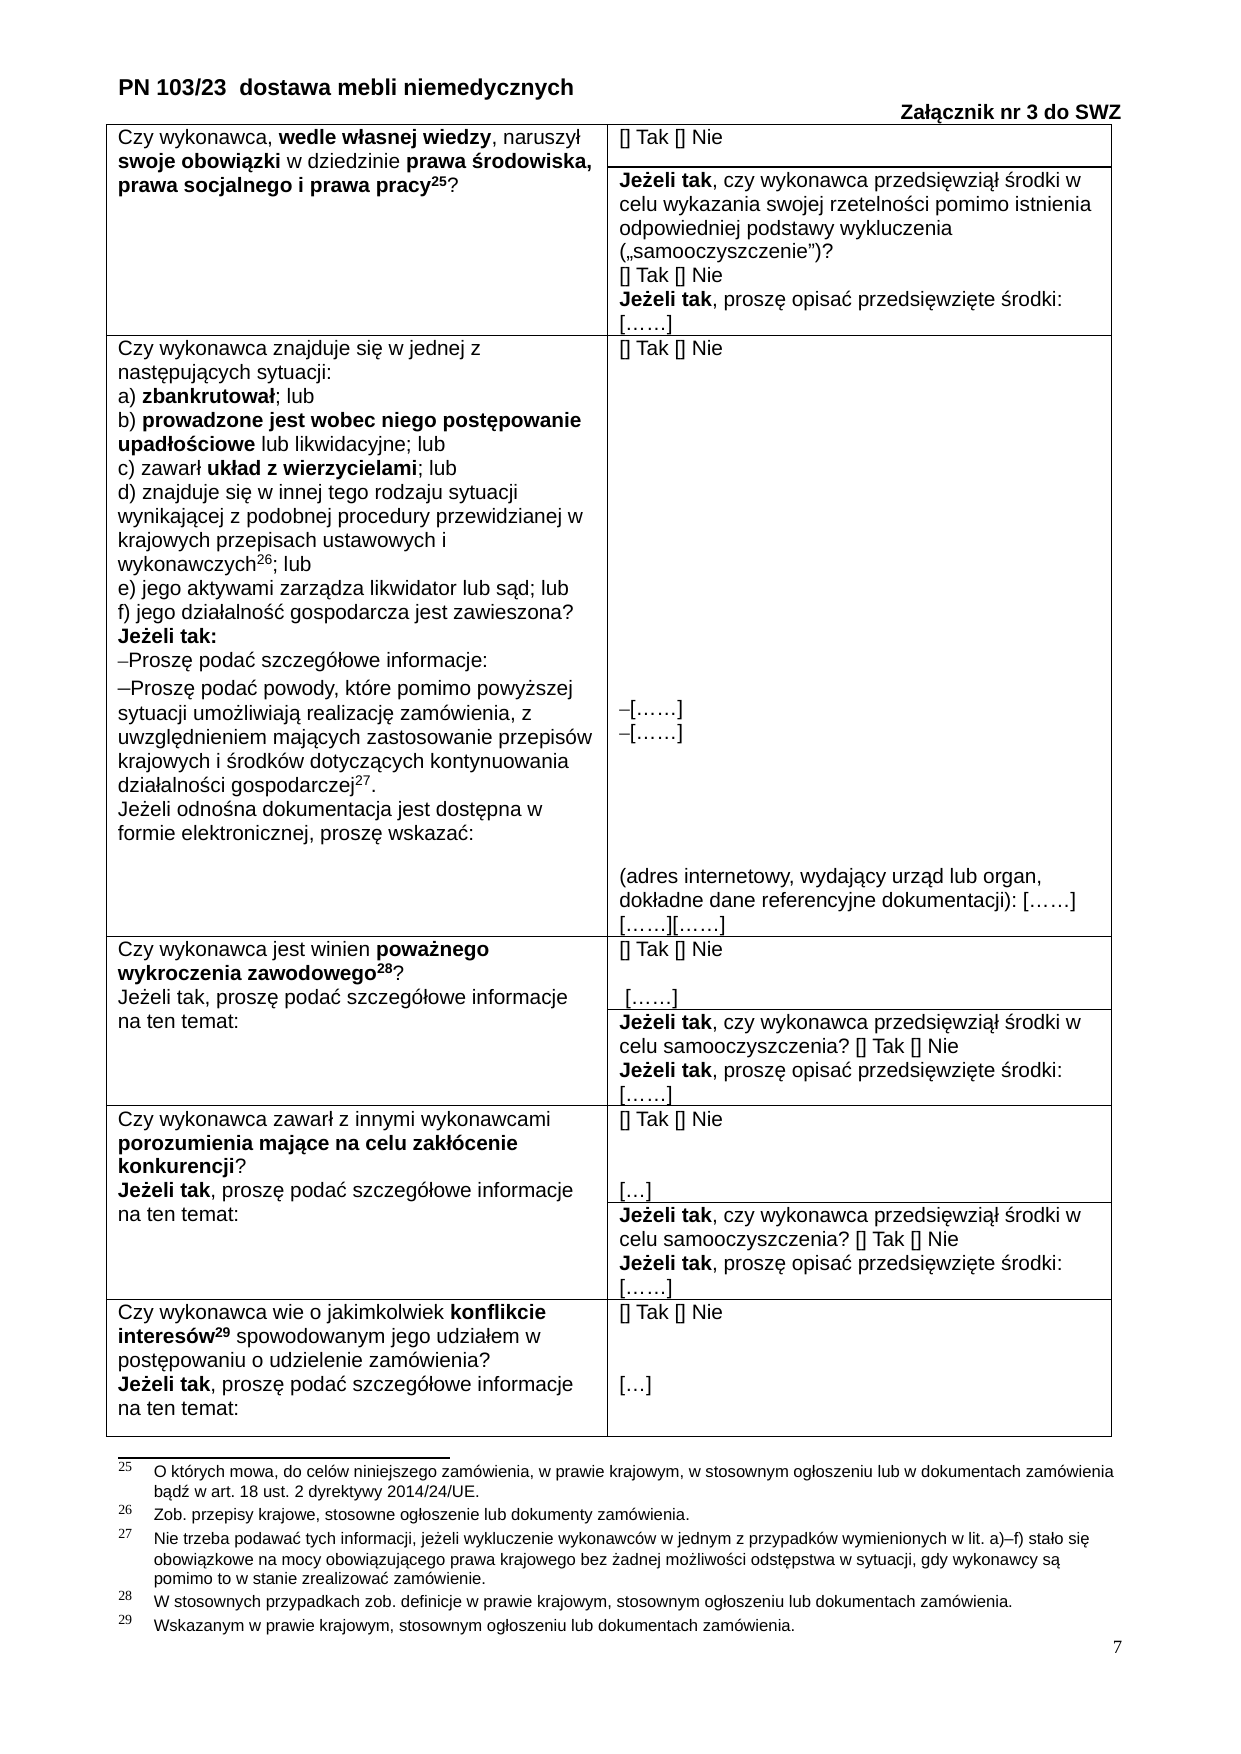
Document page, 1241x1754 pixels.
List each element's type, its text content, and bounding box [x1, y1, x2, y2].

table_cell Czy wykonawca zawarł z innymi wykonawcami porozumienia mające na celu zakłócenie konkurencji? Jeżeli tak, proszę podać szczegółowe informacje na ten temat: [107, 1106, 607, 1299]
table_cell Jeżeli tak, czy wykonawca przedsięwziął środki w celu samooczyszczenia? [] Tak [] Nie Jeżeli tak, proszę opisać przedsięwzięte środki: [……] [608, 1203, 1111, 1299]
table_cell Czy wykonawca jest winien poważnego wykroczenia zawodowego? Jeżeli tak, proszę podać szczegółowe informacje na ten temat: [107, 937, 607, 1105]
table_cell Czy wykonawca wie o jakimkolwiek konflikcie interesów spowodowanym jego udziałem w postępowaniu o udzielenie zamówienia? Jeżeli tak, proszę podać szczegółowe informacje na ten temat: [107, 1300, 607, 1436]
table_cell [] Tak [] Nie […] [608, 1106, 1111, 1202]
table_cell Czy wykonawca znajduje się w jednej z następujących sytuacji: a) zbankrutował; lub b) prowadzone jest wobec niego postępowanie upadłościowe lub likwidacyjne; lub c) zawarł układ z wierzycielami; lub d) znajduje się w innej tego rodzaju sytuacji wynikającej z podobnej procedury przewidzianej w krajowych przepisach ustawowych i wykonawczych; lub e) jego aktywami zarządza likwidator lub sąd; lub f) jego działalność gospodarcza jest zawieszona? Jeżeli tak: Proszę podać szczegółowe informacje: Proszę podać powody, które pomimo powyższej sytuacji umożliwiają realizację zamówienia, z uwzględnieniem mających zastosowanie przepisów krajowych i środków dotyczących kontynuowania działalności gospodarczej. Jeżeli odnośna dokumentacja jest dostępna w formie elektronicznej, proszę wskazać: [107, 336, 607, 936]
table_cell Jeżeli tak, czy wykonawca przedsięwziął środki w celu wykazania swojej rzetelności pomimo istnienia odpowiedniej podstawy wykluczenia („samooczyszczenie”)? [] Tak [] Nie Jeżeli tak, proszę opisać przedsięwzięte środki: [……] [608, 168, 1111, 335]
table_cell [] Tak [] Nie [……] [……] (adres internetowy, wydający urząd lub organ, dokładne dane referencyjne dokumentacji): [……][……][……] [608, 336, 1111, 936]
table_cell Jeżeli tak, czy wykonawca przedsięwziął środki w celu samooczyszczenia? [] Tak [] Nie Jeżeli tak, proszę opisać przedsięwzięte środki: [……] [608, 1010, 1111, 1105]
table_cell [] Tak [] Nie [608, 125, 1111, 166]
table_cell [] Tak [] Nie […] [608, 1300, 1111, 1436]
table_cell [] Tak [] Nie [……] [608, 937, 1111, 1008]
table_cell Czy wykonawca, wedle własnej wiedzy, naruszył swoje obowiązki w dziedzinie prawa środowiska, prawa socjalnego i prawa pracy? [107, 125, 607, 335]
